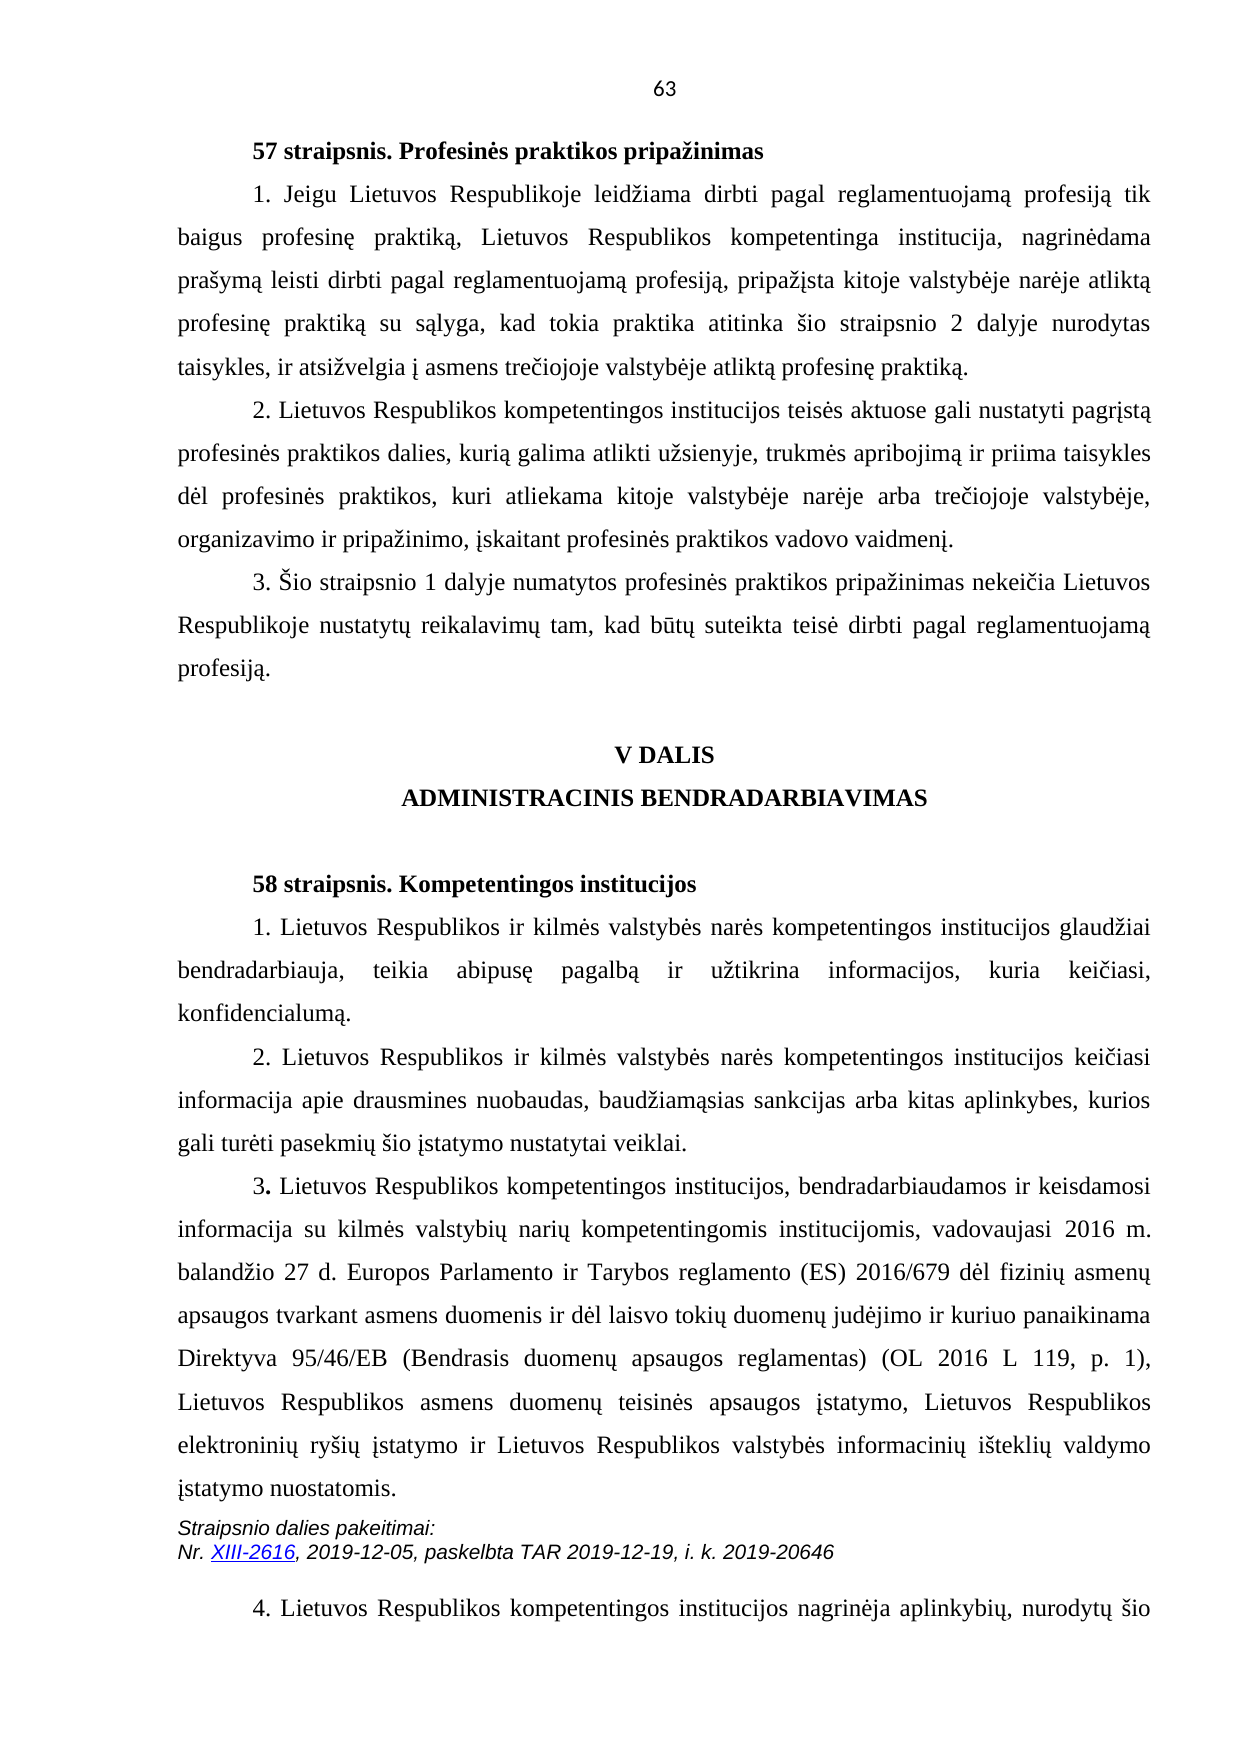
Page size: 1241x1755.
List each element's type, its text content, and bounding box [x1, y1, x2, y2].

text 2. Lietuvos Respublikos kompetentingos institucijos teisės aktuose gali nustatyti pagrįstą profesinės praktikos dalies, kurią galima atlikti užsienyje, trukmės apribojimą ir priima taisykles dėl profesinės praktikos, kuri atliekama kitoje valstybėje narėje arba trečiojoje valstybėje, organizavimo ir pripažinimo, įskaitant profesinės praktikos vadovo vaidmenį. [177, 395, 1152, 553]
text 4. Lietuvos Respublikos kompetentingos institucijos nagrinėja aplinkybių, nurodytų šio [177, 1593, 1152, 1621]
text Nr. XIII-2616, 2019-12-05, paskelbta TAR 2019-12-19, i. k. 2019-20646 [177, 1540, 1152, 1564]
text 1. Jeigu Lietuvos Respublikoje leidžiama dirbti pagal reglamentuojamą profesiją tik baigus profesinę praktiką, Lietuvos Respublikos kompetentinga institucija, nagrinėdama prašymą leisti dirbti pagal reglamentuojamą profesiją, pripažįsta kitoje valstybėje narėje atliktą profesinę praktiką su sąlyga, kad tokia praktika atitinka šio straipsnio 2 dalyje nurodytas taisykles, ir atsižvelgia į asmens trečiojoje valstybėje atliktą profesinę praktiką. [177, 179, 1152, 380]
text 2. Lietuvos Respublikos ir kilmės valstybės narės kompetentingos institucijos keičiasi informacija apie drausmines nuobaudas, baudžiamąsias sankcijas arba kitas aplinkybes, kurios gali turėti pasekmių šio įstatymo nustatytai veiklai. [177, 1042, 1152, 1157]
text 3. Šio straipsnio 1 dalyje numatytos profesinės praktikos pripažinimas nekeičia Lietuvos Respublikoje nustatytų reikalavimų tam, kad būtų suteikta teisė dirbti pagal reglamentuojamą profesiją. [177, 567, 1152, 682]
text V DALIS [177, 740, 1152, 768]
text 57 straipsnis. Profesinės praktikos pripažinimas [177, 136, 1152, 165]
text 3. Lietuvos Respublikos kompetentingos institucijos, bendradarbiaudamos ir keisdamosi informacija su kilmės valstybių narių kompetentingomis institucijomis, vadovaujasi 2016 m. balandžio 27 d. Europos Parlamento ir Tarybos reglamento (ES) 2016/679 dėl fizinių asmenų apsaugos tvarkant asmens duomenis ir dėl laisvo tokių duomenų judėjimo ir kuriuo panaikinama Direktyva 95/46/EB (Bendrasis duomenų apsaugos reglamentas) (OL 2016 L 119, p. 1), Lietuvos Respublikos asmens duomenų teisinės apsaugos įstatymo, Lietuvos Respublikos elektroninių ryšių įstatymo ir Lietuvos Respublikos valstybės informacinių išteklių valdymo įstatymo nuostatomis. [177, 1171, 1152, 1502]
text 1. Lietuvos Respublikos ir kilmės valstybės narės kompetentingos institucijos glaudžiai bendradarbiauja, teikia abipusę pagalbą ir užtikrina informacijos, kuria keičiasi, konfidencialumą. [177, 912, 1152, 1027]
text Straipsnio dalies pakeitimai: [177, 1516, 1152, 1540]
text 58 straipsnis. Kompetentingos institucijos [177, 869, 1152, 898]
subtitle ADMINISTRACINIS BENDRADARBIAVIMAS [177, 783, 1152, 812]
